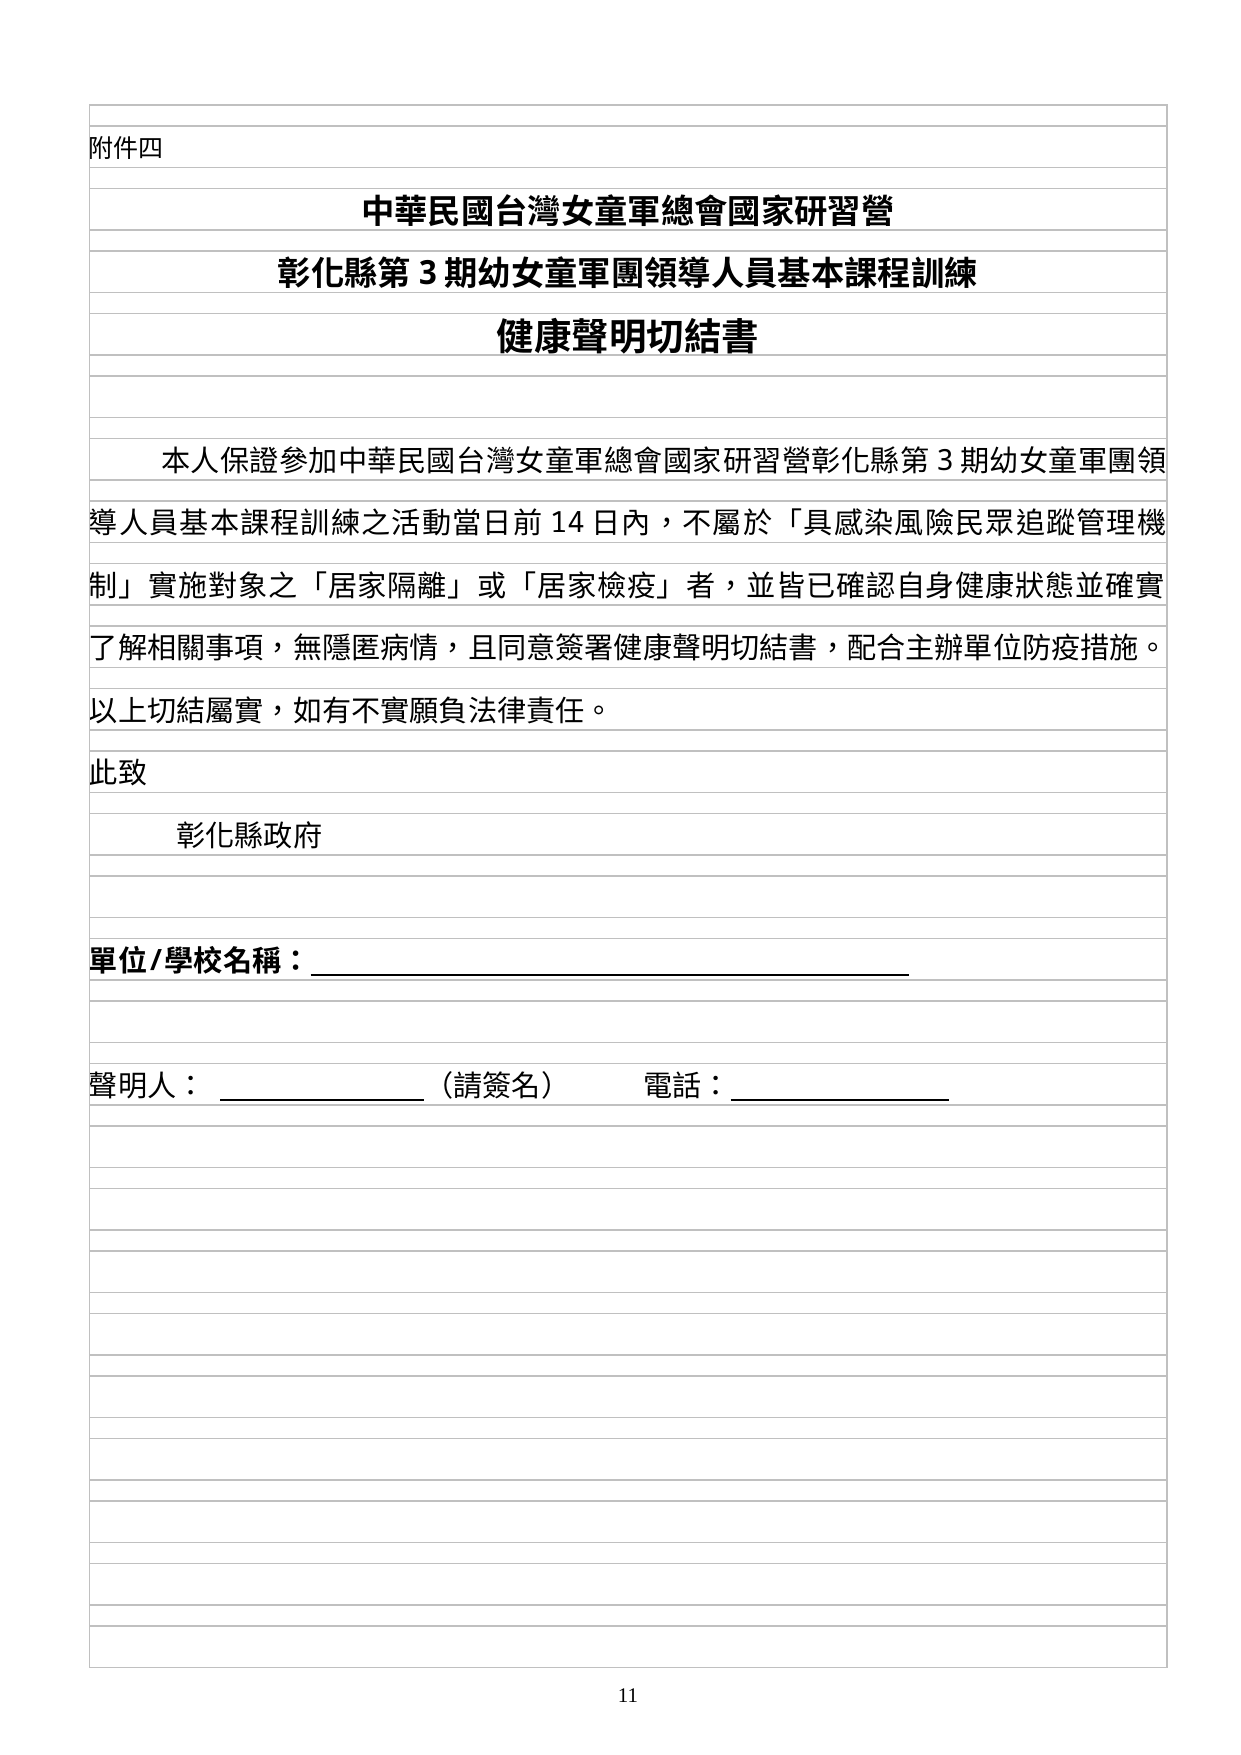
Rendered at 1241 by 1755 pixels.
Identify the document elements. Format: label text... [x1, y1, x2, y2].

text [90, 918, 1166, 938]
text 本人保證參加中華民國台灣女童軍總會國家研習營彰化縣第3期幼女童軍團領導人員基本課程訓練之活動當日前14日內，不屬於「具感染風險民眾追蹤管理機制」實施對象之「居家隔離」或「居家檢疫」者，並皆已確認自身健康狀態並確實了解相關事項，無隱匿病情，且同意簽署健康聲明切結書，配合主辦單位防疫措施。 [90, 564, 1166, 604]
text 本人保證參加中華民國台灣女童軍總會國家研習營彰化縣第3期幼女童軍團領導人員基本課程訓練之活動當日前14日內，不屬於「具感染風險民眾追蹤管理機制」實施對象之「居家隔離」或「居家檢疫」者，並皆已確認自身健康狀態並確實了解相關事項，無隱匿病情，且同意簽署健康聲明切結書，配合主辦單位防疫措施。 [90, 439, 1166, 479]
text [90, 231, 1166, 250]
text 附件四 [90, 127, 1166, 167]
text [90, 668, 1166, 688]
text 聲明人： （請簽名） 電話： [90, 1064, 1166, 1104]
text 此致 [90, 752, 1166, 792]
text [90, 168, 1166, 188]
text 本人保證參加中華民國台灣女童軍總會國家研習營彰化縣第3期幼女童軍團領導人員基本課程訓練之活動當日前14日內，不屬於「具感染風險民眾追蹤管理機制」實施對象之「居家隔離」或「居家檢疫」者，並皆已確認自身健康狀態並確實了解相關事項，無隱匿病情，且同意簽署健康聲明切結書，配合主辦單位防疫措施。 [90, 418, 1166, 438]
text [90, 106, 1166, 125]
text 彰化縣第3期幼女童軍團領導人員基本課程訓練 [90, 252, 1166, 292]
text 彰化縣政府 [90, 814, 1166, 854]
text 以上切結屬實，如有不實願負法律責任。 [90, 689, 1166, 729]
text [90, 793, 1166, 813]
text 單位/學校名稱： [90, 939, 1166, 979]
text [90, 293, 1166, 313]
text 本人保證參加中華民國台灣女童軍總會國家研習營彰化縣第3期幼女童軍團領導人員基本課程訓練之活動當日前14日內，不屬於「具感染風險民眾追蹤管理機制」實施對象之「居家隔離」或「居家檢疫」者，並皆已確認自身健康狀態並確實了解相關事項，無隱匿病情，且同意簽署健康聲明切結書，配合主辦單位防疫措施。 [90, 543, 1166, 563]
text 中華民國台灣女童軍總會國家研習營 [90, 189, 1166, 229]
text 本人保證參加中華民國台灣女童軍總會國家研習營彰化縣第3期幼女童軍團領導人員基本課程訓練之活動當日前14日內，不屬於「具感染風險民眾追蹤管理機制」實施對象之「居家隔離」或「居家檢疫」者，並皆已確認自身健康狀態並確實了解相關事項，無隱匿病情，且同意簽署健康聲明切結書，配合主辦單位防疫措施。 [90, 627, 1166, 667]
text 本人保證參加中華民國台灣女童軍總會國家研習營彰化縣第3期幼女童軍團領導人員基本課程訓練之活動當日前14日內，不屬於「具感染風險民眾追蹤管理機制」實施對象之「居家隔離」或「居家檢疫」者，並皆已確認自身健康狀態並確實了解相關事項，無隱匿病情，且同意簽署健康聲明切結書，配合主辦單位防疫措施。 [90, 606, 1166, 625]
text 本人保證參加中華民國台灣女童軍總會國家研習營彰化縣第3期幼女童軍團領導人員基本課程訓練之活動當日前14日內，不屬於「具感染風險民眾追蹤管理機制」實施對象之「居家隔離」或「居家檢疫」者，並皆已確認自身健康狀態並確實了解相關事項，無隱匿病情，且同意簽署健康聲明切結書，配合主辦單位防疫措施。 [90, 502, 1166, 542]
text 健康聲明切結書 [90, 314, 1166, 354]
text 本人保證參加中華民國台灣女童軍總會國家研習營彰化縣第3期幼女童軍團領導人員基本課程訓練之活動當日前14日內，不屬於「具感染風險民眾追蹤管理機制」實施對象之「居家隔離」或「居家檢疫」者，並皆已確認自身健康狀態並確實了解相關事項，無隱匿病情，且同意簽署健康聲明切結書，配合主辦單位防疫措施。 [90, 481, 1166, 500]
text [90, 731, 1166, 750]
text [90, 1043, 1166, 1063]
